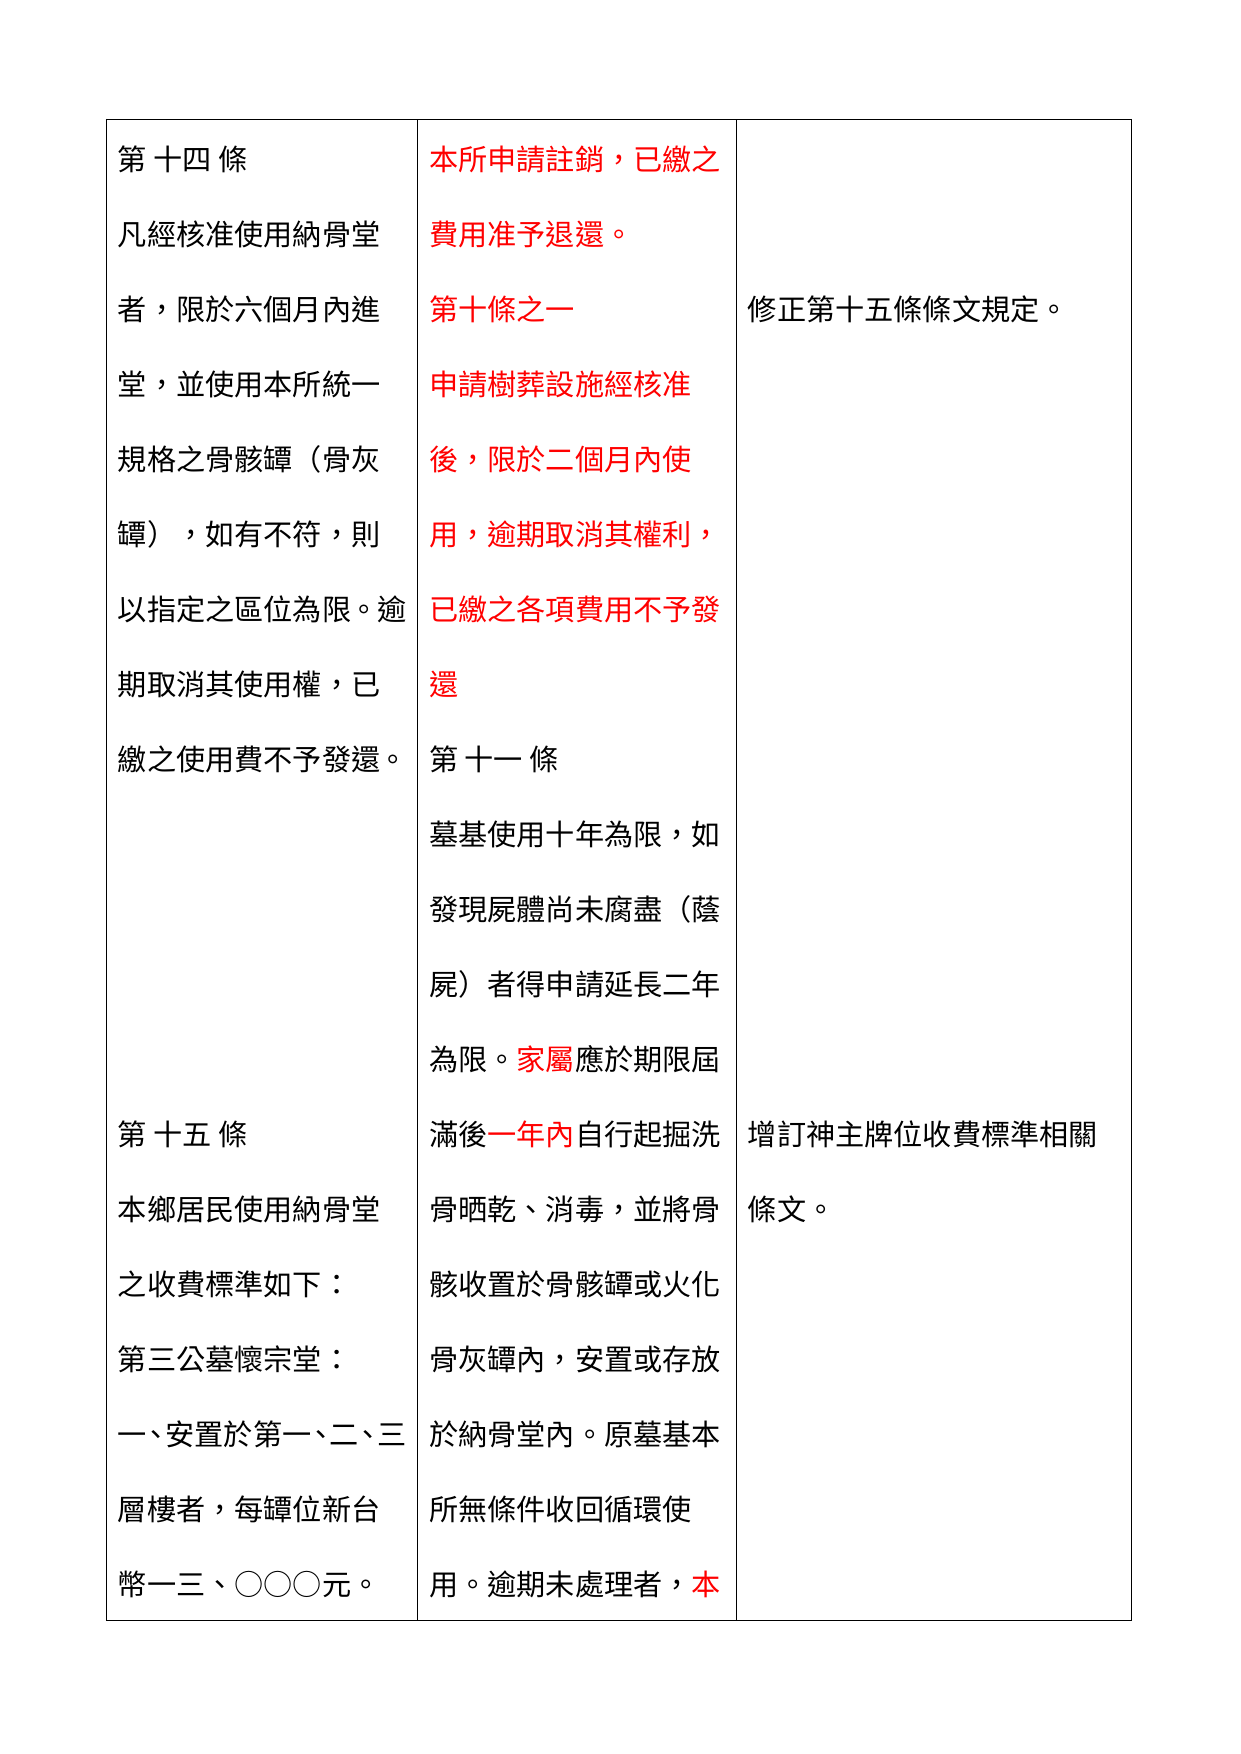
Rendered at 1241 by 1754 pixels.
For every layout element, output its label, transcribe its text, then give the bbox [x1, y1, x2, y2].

table_cell 第 十四 條 凡經核准使用納骨堂者，限於六個月內進堂，並使用本所統一規格之骨骸罈（骨灰罈），如有不符，則以指定之區位為限。逾期取消其使用權，已繳之使用費不予發還。 第 十五 條 本鄉居民使用納骨堂之收費標準如下： 第三公墓懷宗堂： 一、安置於第一、二、三層樓者，每罈位新台幣一三、○○○元。 [107, 120, 417, 1620]
table_cell 本所申請註銷，已繳之費用准予退還。 第十條之一 申請樹葬設施經核准後，限於二個月內使用，逾期取消其權利，已繳之各項費用不予發還 第 十一 條 墓基使用十年為限，如發現屍體尚未腐盡（蔭屍）者得申請延長二年為限。家屬應於期限屆滿後一年內自行起掘洗骨晒乾、消毒，並將骨骸收置於骨骸罈或火化骨灰罈內，安置或存放於納骨堂內。原墓基本所無條件收回循環使用。逾期未處理者，本 [418, 120, 736, 1620]
table_cell 修正第十五條條文規定。 增訂神主牌位收費標準相關條文。 [737, 120, 1131, 1620]
